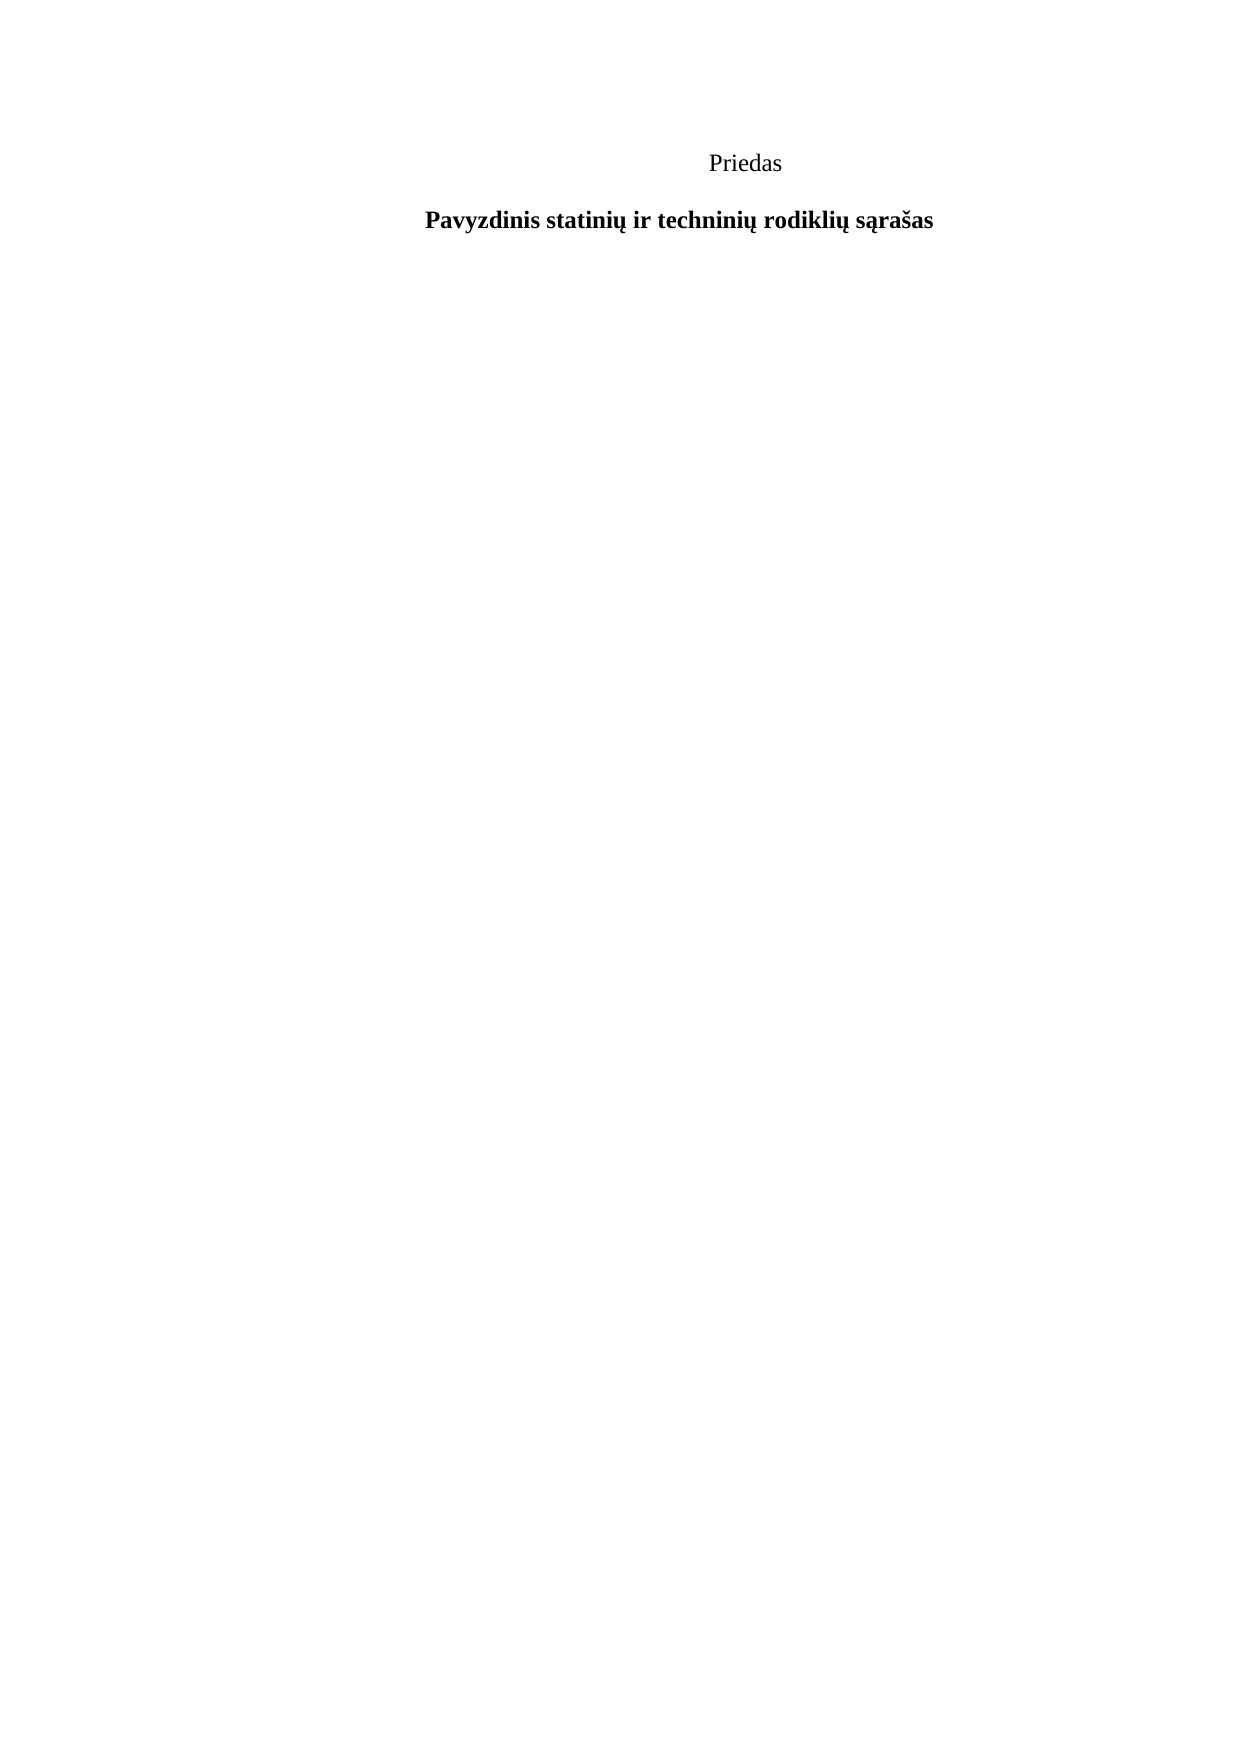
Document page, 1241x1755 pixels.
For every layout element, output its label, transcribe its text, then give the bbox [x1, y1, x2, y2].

text Pavyzdinis statinių ir techninių rodiklių sąrašas [177, 205, 1181, 234]
text Priedas [177, 148, 1181, 176]
